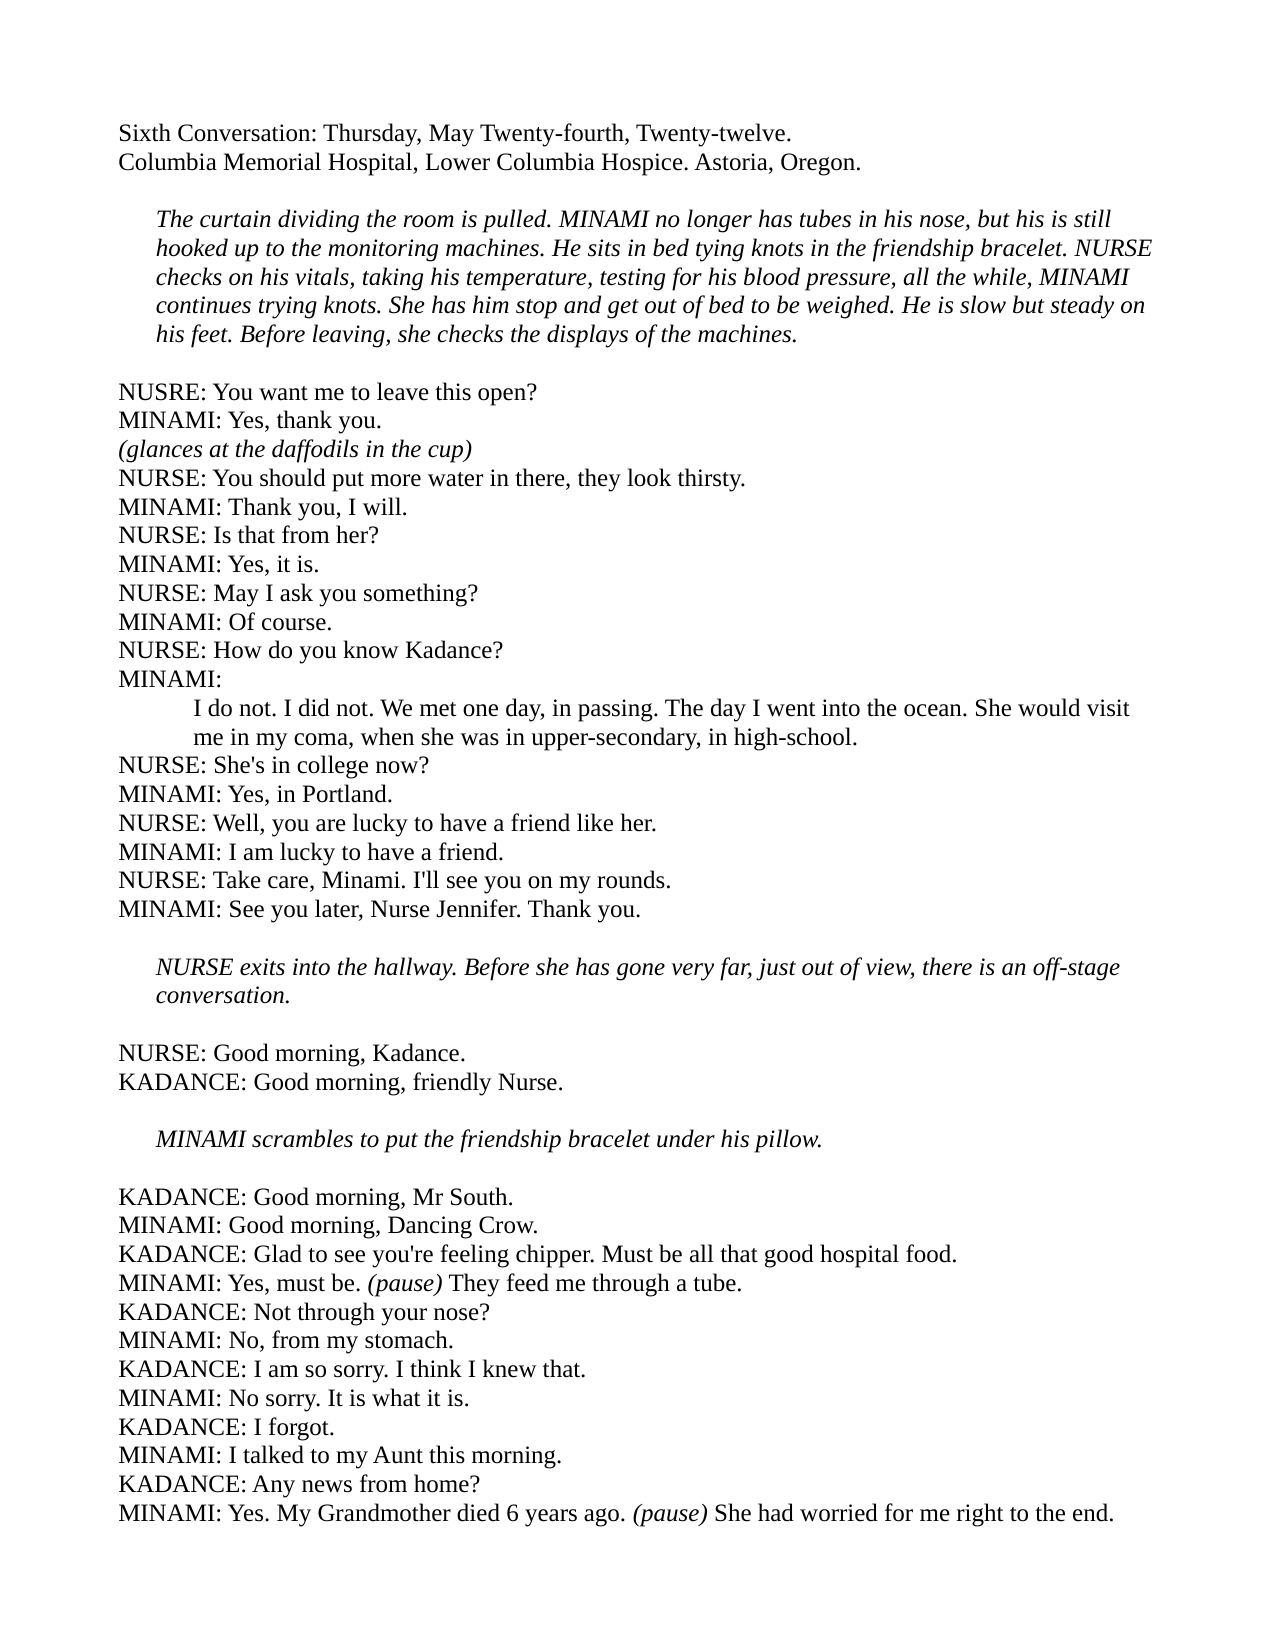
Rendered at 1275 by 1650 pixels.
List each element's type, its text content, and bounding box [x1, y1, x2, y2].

text MINAMI: Thank you, I will. [118, 492, 1157, 521]
text NUSRE: You want me to leave this open? [118, 377, 1157, 406]
text KADANCE: Any news from home? [118, 1469, 1157, 1498]
text MINAMI: I am lucky to have a friend. [118, 837, 1157, 866]
text KADANCE: I am so sorry. I think I knew that. [118, 1354, 1157, 1383]
text MINAMI: Yes, in Portland. [118, 779, 1157, 808]
text NURSE: Good morning, Kadance. [118, 1038, 1157, 1067]
text KADANCE: Good morning, friendly Nurse. [118, 1067, 1157, 1096]
text MINAMI: Good morning, Dancing Crow. [118, 1211, 1157, 1239]
text MINAMI: No sorry. It is what it is. [118, 1383, 1157, 1412]
text NURSE: How do you know Kadance? [118, 636, 1157, 664]
text MINAMI: See you later, Nurse Jennifer. Thank you. [118, 894, 1157, 923]
text MINAMI: Yes, it is. [118, 549, 1157, 578]
text KADANCE: I forgot. [118, 1412, 1157, 1441]
text NURSE: Is that from her? [118, 521, 1157, 549]
text (glances at the daffodils in the cup) [118, 434, 1157, 463]
text MINAMI: Of course. [118, 607, 1157, 636]
text NURSE: You should put more water in there, they look thirsty. [118, 463, 1157, 492]
text MINAMI: Yes, must be. (pause) They feed me through a tube. [118, 1268, 1157, 1297]
text The curtain dividing the room is pulled. MINAMI no longer has tubes in his nose, but his is still hooked up to the monitoring machines. He sits in bed tying knots in the friendship bracelet. NURSE checks on his vitals, taking his temperature, testing for his blood pressure, all the while, MINAMI continues trying knots. She has him stop and get out of bed to be weighed. He is slow but steady on his feet. Before leaving, she checks the displays of the machines. [156, 204, 1157, 348]
text NURSE: May I ask you something? [118, 578, 1157, 607]
text KADANCE: Not through your nose? [118, 1297, 1157, 1326]
text MINAMI: I talked to my Aunt this morning. [118, 1441, 1157, 1469]
text KADANCE: Good morning, Mr South. [118, 1182, 1157, 1211]
text NURSE exits into the hallway. Before she has gone very far, just out of view, there is an off-stage conversation. [156, 952, 1157, 1009]
text I do not. I did not. We met one day, in passing. The day I went into the ocean. She would visit me in my coma, when she was in upper-secondary, in high-school. [193, 693, 1157, 751]
text MINAMI: [118, 664, 1157, 693]
text MINAMI: Yes. My Grandmother died 6 years ago. (pause) She had worried for me right to the end. [118, 1498, 1157, 1527]
text Columbia Memorial Hospital, Lower Columbia Hospice. Astoria, Oregon. [118, 147, 1157, 176]
text NURSE: Take care, Minami. I'll see you on my rounds. [118, 866, 1157, 894]
text KADANCE: Glad to see you're feeling chipper. Must be all that good hospital food. [118, 1239, 1157, 1268]
text NURSE: She's in college now? [118, 751, 1157, 779]
text MINAMI: Yes, thank you. [118, 406, 1157, 434]
text MINAMI: No, from my stomach. [118, 1326, 1157, 1354]
text MINAMI scrambles to put the friendship bracelet under his pillow. [156, 1124, 1157, 1153]
text Sixth Conversation: Thursday, May Twenty-fourth, Twenty-twelve. [118, 118, 1157, 147]
text NURSE: Well, you are lucky to have a friend like her. [118, 808, 1157, 837]
